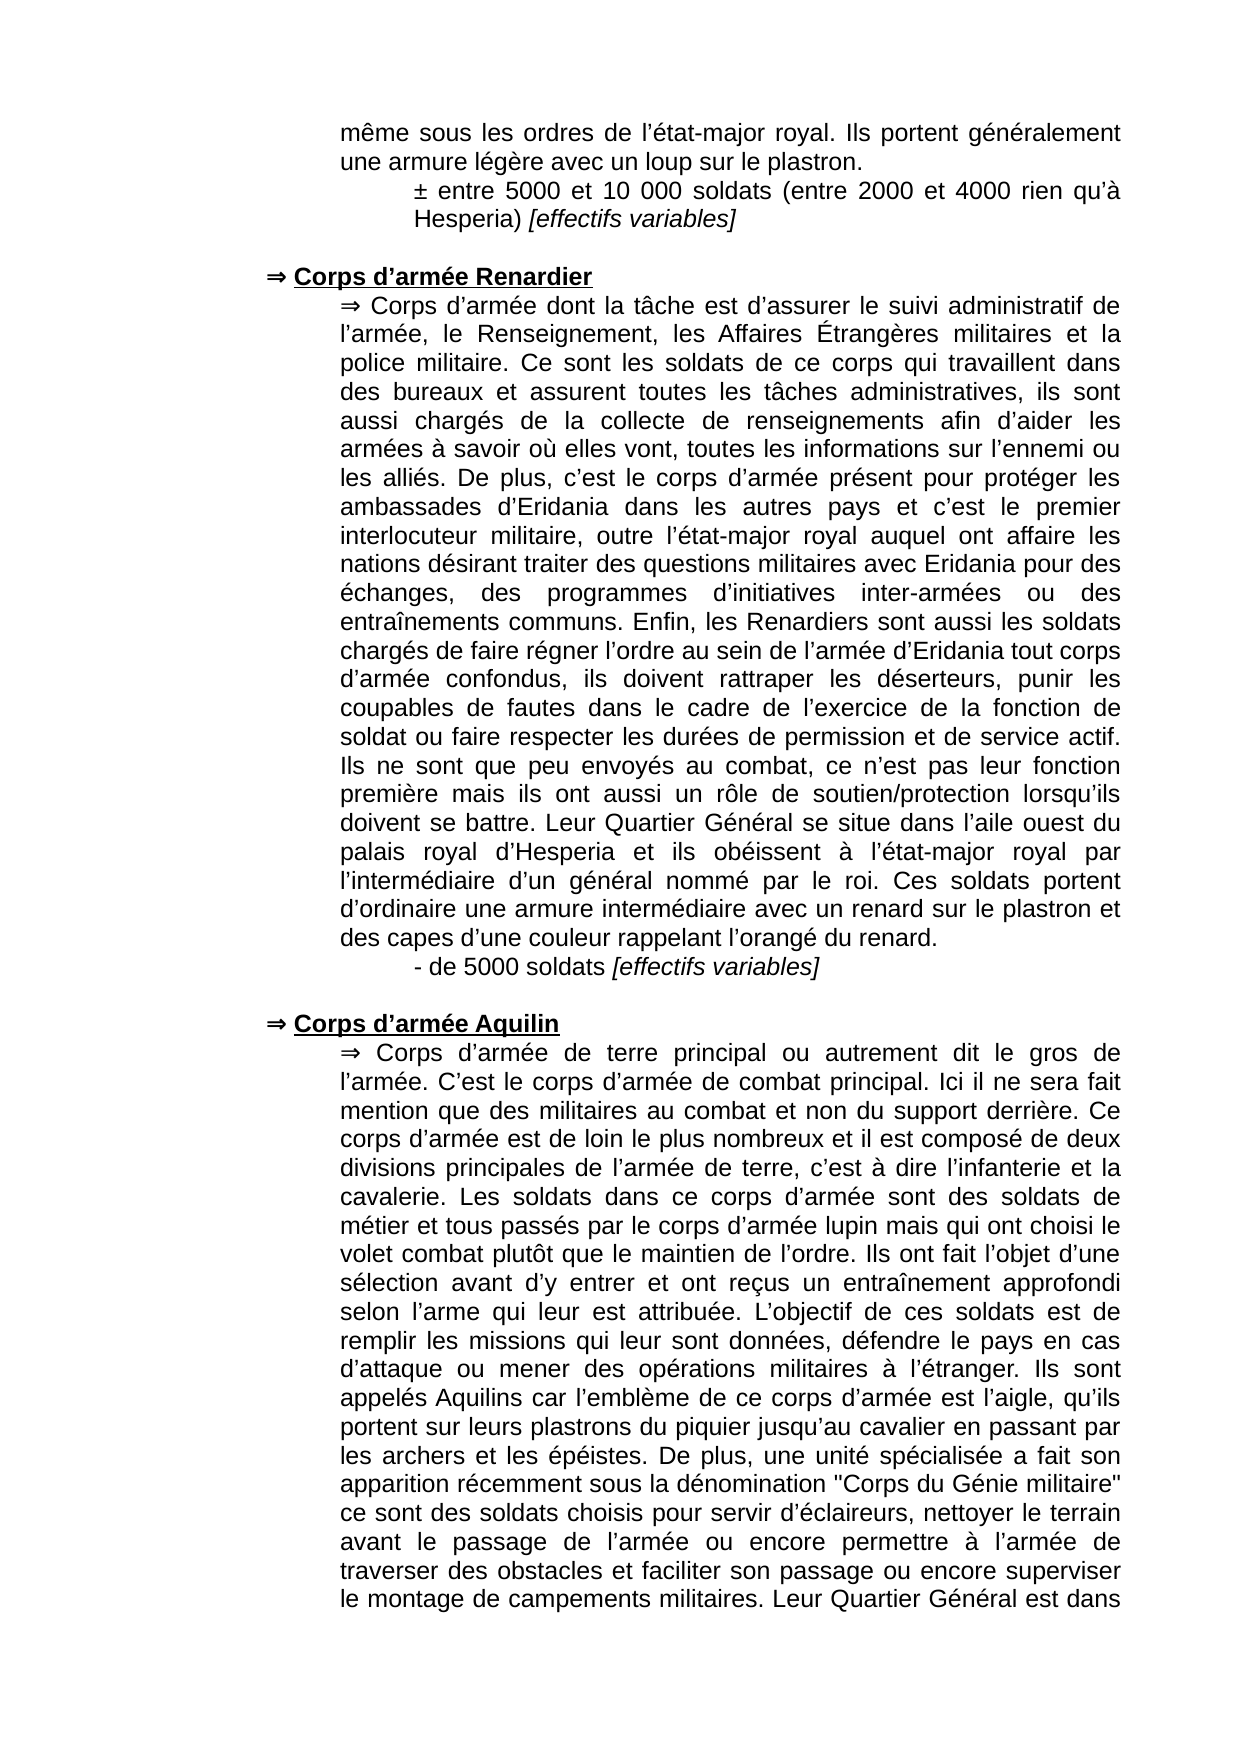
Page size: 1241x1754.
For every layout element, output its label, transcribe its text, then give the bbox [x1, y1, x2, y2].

text ± entre 5000 et 10 000 soldats (entre 2000 et 4000 rien qu’à Hesperia) [effectifs variables] [413, 176, 1122, 233]
text ⇒ Corps d’armée Aquilin [266, 1009, 1122, 1038]
text ⇒ Corps d’armée Renardier [266, 262, 1122, 291]
text ⇒ Corps d’armée dont la tâche est d’assurer le suivi administratif de l’armée, le Renseignement, les Affaires Étrangères militaires et la police militaire. Ce sont les soldats de ce corps qui travaillent dans des bureaux et assurent toutes les tâches administratives, ils sont aussi chargés de la collecte de renseignements afin d’aider les armées à savoir où elles vont, toutes les informations sur l’ennemi ou les alliés. De plus, c’est le corps d’armée présent pour protéger les ambassades d’Eridania dans les autres pays et c’est le premier interlocuteur militaire, outre l’état-major royal auquel ont affaire les nations désirant traiter des questions militaires avec Eridania pour des échanges, des programmes d’initiatives inter-armées ou des entraînements communs. Enfin, les Renardiers sont aussi les soldats chargés de faire régner l’ordre au sein de l’armée d’Eridania tout corps d’armée confondus, ils doivent rattraper les déserteurs, punir les coupables de fautes dans le cadre de l’exercice de la fonction de soldat ou faire respecter les durées de permission et de service actif. Ils ne sont que peu envoyés au combat, ce n’est pas leur fonction première mais ils ont aussi un rôle de soutien/protection lorsqu’ils doivent se battre. Leur Quartier Général se situe dans l’aile ouest du palais royal d’Hesperia et ils obéissent à l’état-major royal par l’intermédiaire d’un général nommé par le roi. Ces soldats portent d’ordinaire une armure intermédiaire avec un renard sur le plastron et des capes d’une couleur rappelant l’orangé du renard. [340, 291, 1122, 952]
text - de 5000 soldats [effectifs variables] [413, 952, 1122, 981]
text ⇒ Corps d’armée de terre principal ou autrement dit le gros de l’armée. C’est le corps d’armée de combat principal. Ici il ne sera fait mention que des militaires au combat et non du support derrière. Ce corps d’armée est de loin le plus nombreux et il est composé de deux divisions principales de l’armée de terre, c’est à dire l’infanterie et la cavalerie. Les soldats dans ce corps d’armée sont des soldats de métier et tous passés par le corps d’armée lupin mais qui ont choisi le volet combat plutôt que le maintien de l’ordre. Ils ont fait l’objet d’une sélection avant d’y entrer et ont reçus un entraînement approfondi selon l’arme qui leur est attribuée. L’objectif de ces soldats est de remplir les missions qui leur sont données, défendre le pays en cas d’attaque ou mener des opérations militaires à l’étranger. Ils sont appelés Aquilins car l’emblème de ce corps d’armée est l’aigle, qu’ils portent sur leurs plastrons du piquier jusqu’au cavalier en passant par les archers et les épéistes. De plus, une unité spécialisée a fait son apparition récemment sous la dénomination "Corps du Génie militaire" ce sont des soldats choisis pour servir d’éclaireurs, nettoyer le terrain avant le passage de l’armée ou encore permettre à l’armée de traverser des obstacles et faciliter son passage ou encore superviser le montage de campements militaires. Leur Quartier Général est dans [340, 1038, 1122, 1613]
text même sous les ordres de l’état-major royal. Ils portent généralement une armure légère avec un loup sur le plastron. [340, 118, 1122, 176]
